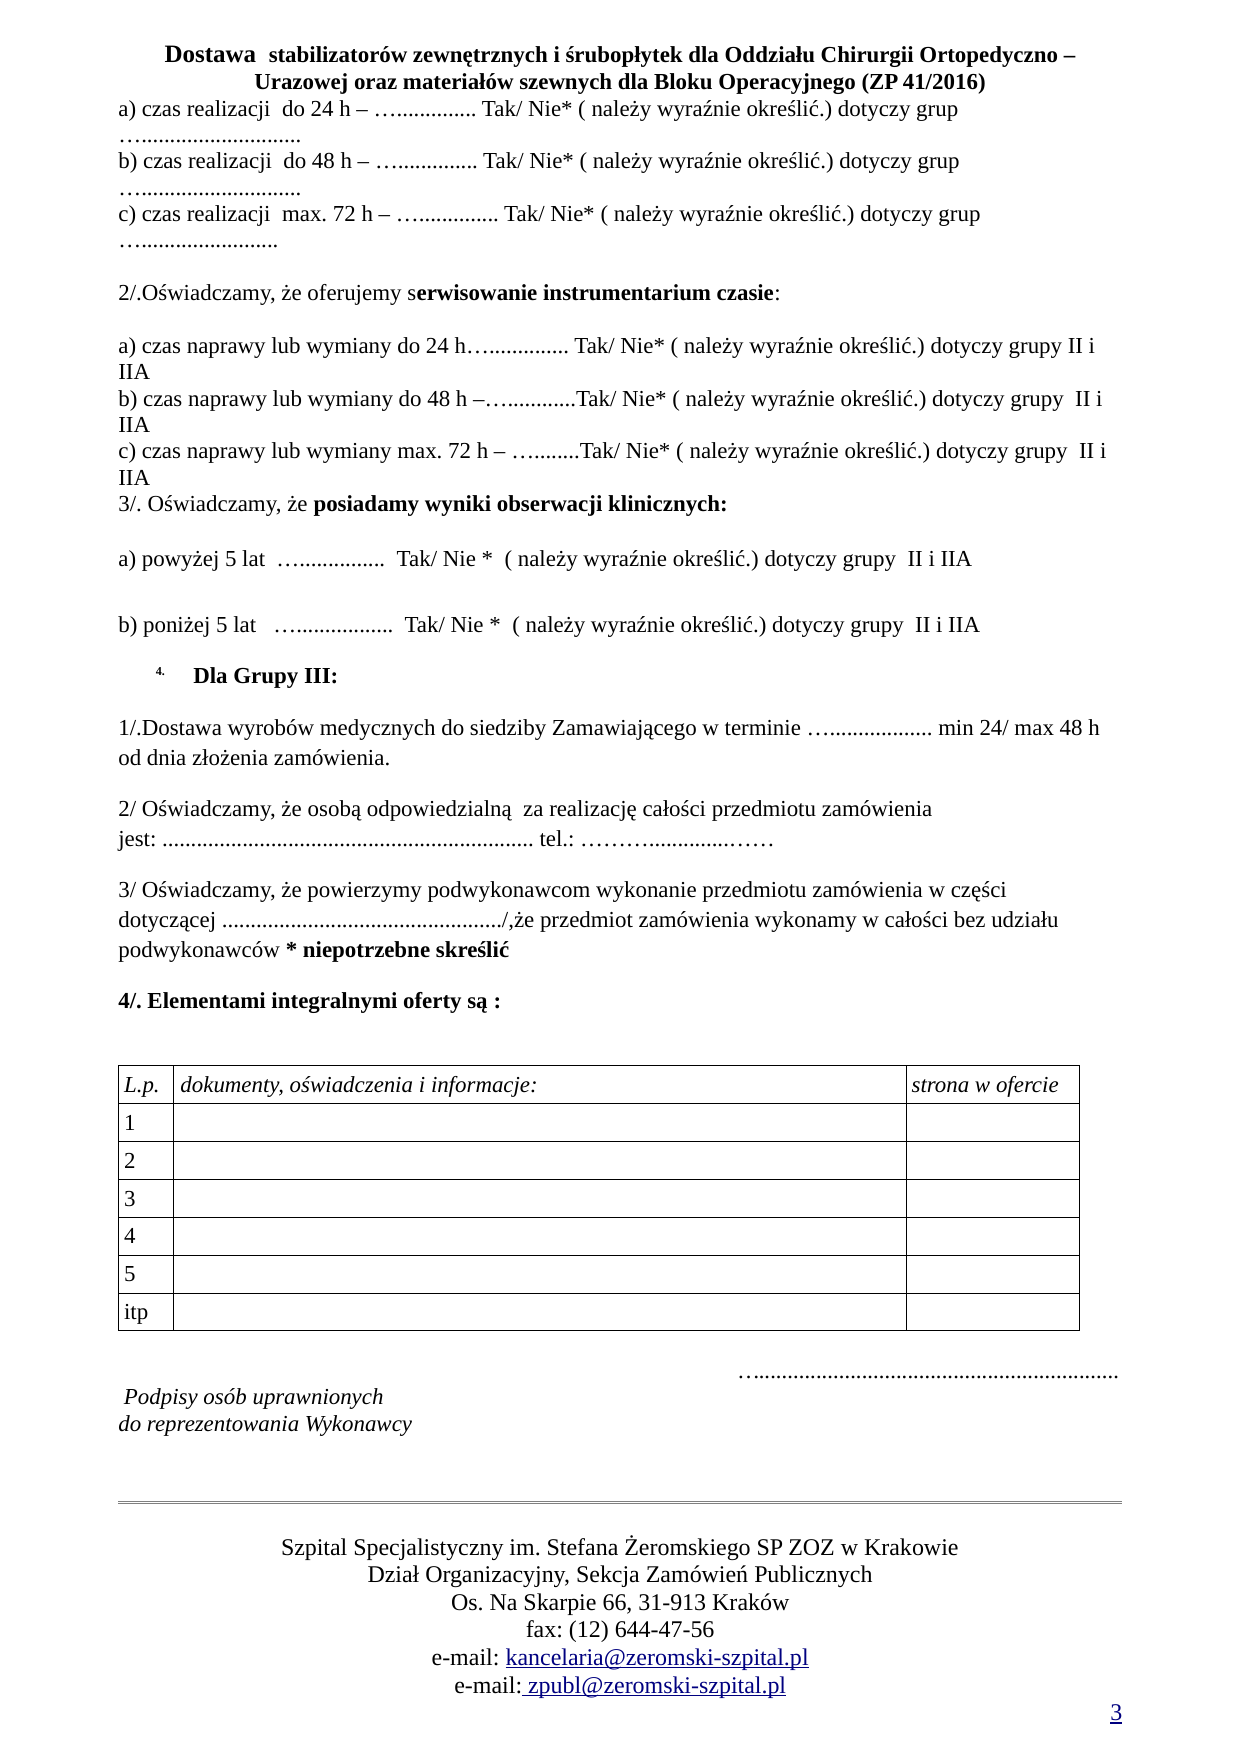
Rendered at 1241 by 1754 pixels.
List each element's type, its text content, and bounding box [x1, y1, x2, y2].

table_cell [174, 1294, 906, 1330]
list Dla Grupy III: [156, 663, 1122, 689]
text …............................................................... [118, 1331, 1122, 1383]
text 3/ Oświadczamy, że powierzymy podwykonawcom wykonanie przedmiotu zamówienia w części dotyczącej ................................................./,że przedmiot zamówienia wykonamy w całości bez udziału podwykonawców * niepotrzebne skreślić [118, 876, 1122, 963]
table_cell [174, 1218, 906, 1254]
table_cell [907, 1142, 1079, 1179]
table_cell [174, 1104, 906, 1141]
table_header strona w ofercie [907, 1066, 1079, 1103]
text 2/.Oświadczamy, że oferujemy serwisowanie instrumentarium czasie: [118, 279, 1122, 306]
table_cell [174, 1180, 906, 1217]
text 4/. Elementami integralnymi oferty są : [118, 988, 1122, 1014]
text Podpisy osób uprawnionych do reprezentowania Wykonawcy [118, 1383, 1122, 1436]
table_cell 5 [119, 1256, 173, 1292]
table_cell [907, 1256, 1079, 1292]
text b) poniżej 5 lat …................. Tak/ Nie * ( należy wyraźnie określić.) dotyczy grupy II i IIA [118, 612, 1122, 638]
table_cell 4 [119, 1218, 173, 1254]
text a) czas naprawy lub wymiany do 24 h….............. Tak/ Nie* ( należy wyraźnie określić.) dotyczy grupy II i IIA [118, 332, 1122, 384]
table_cell 3 [119, 1180, 173, 1217]
table_cell itp [119, 1294, 173, 1330]
text 3/. Oświadczamy, że posiadamy wyniki obserwacji klinicznych: [118, 490, 1122, 545]
text c) czas realizacji max. 72 h – ….............. Tak/ Nie* ( należy wyraźnie określić.) dotyczy grup …........................ [118, 200, 1122, 253]
table_cell 2 [119, 1142, 173, 1179]
table_cell [907, 1294, 1079, 1330]
table_cell [907, 1180, 1079, 1217]
table_cell 1 [119, 1104, 173, 1141]
text a) czas realizacji do 24 h – ….............. Tak/ Nie* ( należy wyraźnie określić.) dotyczy grup …............................ [118, 95, 1122, 147]
table_cell [907, 1218, 1079, 1254]
text 2/ Oświadczamy, że osobą odpowiedzialną za realizację całości przedmiotu zamówienia jest: ................................................................. tel.: ………..............…… [118, 795, 1122, 851]
table_header dokumenty, oświadczenia i informacje: [174, 1066, 906, 1103]
table_cell [907, 1104, 1079, 1141]
text a) powyżej 5 lat …............... Tak/ Nie * ( należy wyraźnie określić.) dotyczy grupy II i IIA [118, 545, 1122, 571]
text 1/.Dostawa wyrobów medycznych do siedziby Zamawiającego w terminie ….................. min 24/ max 48 h od dnia złożenia zamówienia. [118, 714, 1122, 770]
text b) czas naprawy lub wymiany do 48 h –…............Tak/ Nie* ( należy wyraźnie określić.) dotyczy grupy II i IIA [118, 384, 1122, 437]
text c) czas naprawy lub wymiany max. 72 h – …........Tak/ Nie* ( należy wyraźnie określić.) dotyczy grupy II i IIA [118, 437, 1122, 490]
text b) czas realizacji do 48 h – ….............. Tak/ Nie* ( należy wyraźnie określić.) dotyczy grup …............................ [118, 147, 1122, 200]
table_cell [174, 1256, 906, 1292]
table_header L.p. [119, 1066, 173, 1103]
table_cell [174, 1142, 906, 1179]
